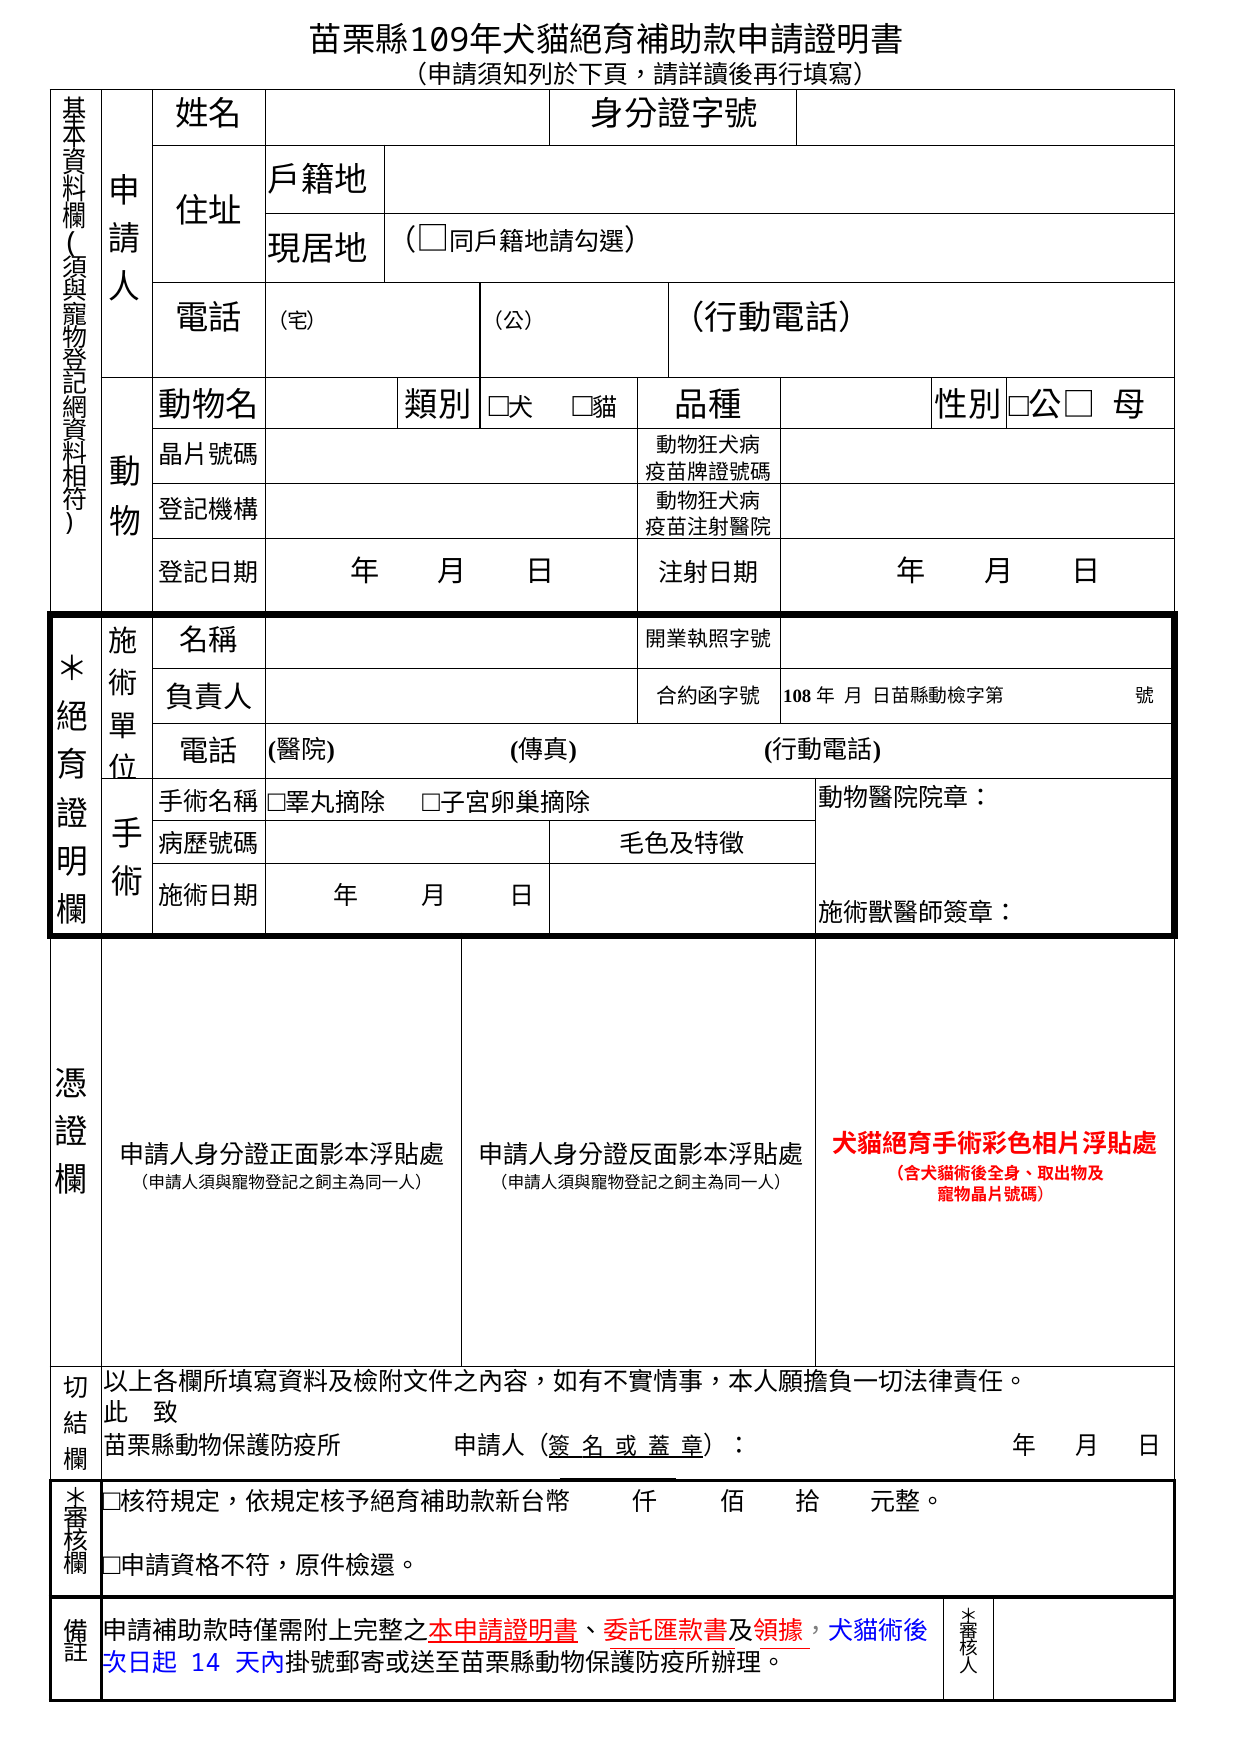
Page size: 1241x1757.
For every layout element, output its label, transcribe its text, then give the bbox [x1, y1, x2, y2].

table_header 基 本 資 料 欄(須與寵物登記網資料相符) [51, 90, 101, 611]
table_cell [994, 1599, 1173, 1698]
subtitle 苗栗縣109年犬貓絕育補助款申請證明書 [308, 17, 1192, 61]
text （申請須知列於下頁，請詳讀後再行填寫） [313, 61, 1192, 89]
table_cell 名稱 [153, 618, 265, 668]
table_header 姓名 [153, 90, 265, 144]
table_cell [781, 484, 1174, 538]
table_cell 注射日期 [638, 539, 780, 611]
table_cell (醫院) (傳真) (行動電話) [266, 724, 1171, 778]
table_cell 憑 證 欄 [51, 939, 101, 1366]
table_cell □犬 □貓 [481, 378, 637, 428]
table_header 申請人 [102, 90, 152, 377]
table_cell 性別 [932, 378, 1006, 428]
table_header 身分證字號 [550, 90, 796, 144]
table_cell 戶籍地 [266, 146, 384, 213]
table_cell □核符規定，依規定核予絕育補助款新台幣 仟 佰 拾 元整。 □申請資格不符，原件檢還。 [103, 1482, 1173, 1595]
table_cell 以上各欄所填寫資料及檢附文件之內容，如有不實情事，本人願擔負一切法律責任。 此 致 苗栗縣動物保護防疫所 申請人（簽名 或 蓋 章）： 年 月 日 [102, 1367, 1174, 1479]
table_header [797, 90, 1174, 144]
table_cell [266, 618, 637, 668]
table_cell 動 物 [102, 378, 152, 611]
table_cell 登記日期 [153, 539, 265, 611]
table_cell [266, 378, 397, 428]
table_cell [781, 429, 1174, 483]
table_cell 108 年 月 日苗縣動檢字第 號 [781, 669, 1171, 722]
table_cell 開業執照字號 [638, 618, 780, 668]
table_cell 毛色及特徵 [550, 821, 815, 862]
table_cell 住址 [153, 146, 265, 282]
table_cell [266, 484, 637, 538]
table_cell ＊ 審 核 欄 [52, 1482, 100, 1595]
table_cell 晶片號碼 [153, 429, 265, 483]
table_cell 年 月 日 [781, 539, 1174, 611]
table_cell 類別 [398, 378, 479, 428]
table_cell 手 術 [102, 779, 152, 932]
table_cell [781, 618, 1171, 668]
table_cell 申請人身分證正面影本浮貼處 （申請人須與寵物登記之飼主為同一人） [102, 939, 461, 1366]
table_cell 負責人 [153, 669, 265, 722]
table_cell 年 月 日 [266, 539, 637, 611]
table_cell [385, 146, 1174, 213]
table_header [266, 90, 549, 144]
table_cell 電話 [153, 724, 265, 778]
table_cell [266, 821, 549, 862]
table_cell 年 月 日 [266, 864, 549, 932]
table_cell [550, 864, 815, 932]
table_cell [266, 669, 637, 722]
table_cell □公□ 母 [1007, 378, 1174, 428]
table_cell 手術名稱 [153, 779, 265, 820]
table_cell 病歷號碼 [153, 821, 265, 862]
table_cell [781, 378, 931, 428]
table_cell 品種 [638, 378, 780, 428]
table_cell 動物名 [153, 378, 265, 428]
table_cell 申請補助款時僅需附上完整之本申請證明書、委託匯款書及領據，犬貓術後 次日起 14 天內掛號郵寄或送至苗栗縣動物保護防疫所辦理。 [103, 1599, 943, 1698]
table_cell ＊ 絕 育 證 明 欄 [53, 618, 101, 932]
table_cell 犬貓絕育手術彩色相片浮貼處 （含犬貓術後全身、取出物及 寵物晶片號碼） [816, 939, 1174, 1366]
table_cell □睪丸摘除 □子宮卵巢摘除 [266, 779, 815, 820]
table_cell 動物狂犬病 疫苗牌證號碼 [638, 429, 780, 483]
table_cell 現居地 [266, 214, 384, 282]
table_cell 施術日期 [153, 864, 265, 932]
table_cell 施 術 單 位 [102, 618, 152, 778]
table_cell （宅） [266, 283, 479, 377]
table_cell ＊ 審 核 人 [944, 1599, 993, 1698]
table_cell （行動電話） [669, 283, 1174, 377]
table_cell 動物狂犬病 疫苗注射醫院 [638, 484, 780, 538]
table_cell 電話 [153, 283, 265, 377]
table_cell 切 結 欄 [51, 1367, 101, 1479]
table_cell （□同戶籍地請勾選） [385, 214, 1174, 282]
table_cell 備 註 [52, 1599, 100, 1698]
table_cell （公） [481, 283, 668, 377]
table_cell 申請人身分證反面影本浮貼處 （申請人須與寵物登記之飼主為同一人） [462, 939, 815, 1366]
table_cell [266, 429, 637, 483]
table_cell 動物醫院院章： 施術獸醫師簽章： [816, 779, 1171, 932]
table_cell 合約函字號 [638, 669, 780, 722]
table_cell 登記機構 [153, 484, 265, 538]
